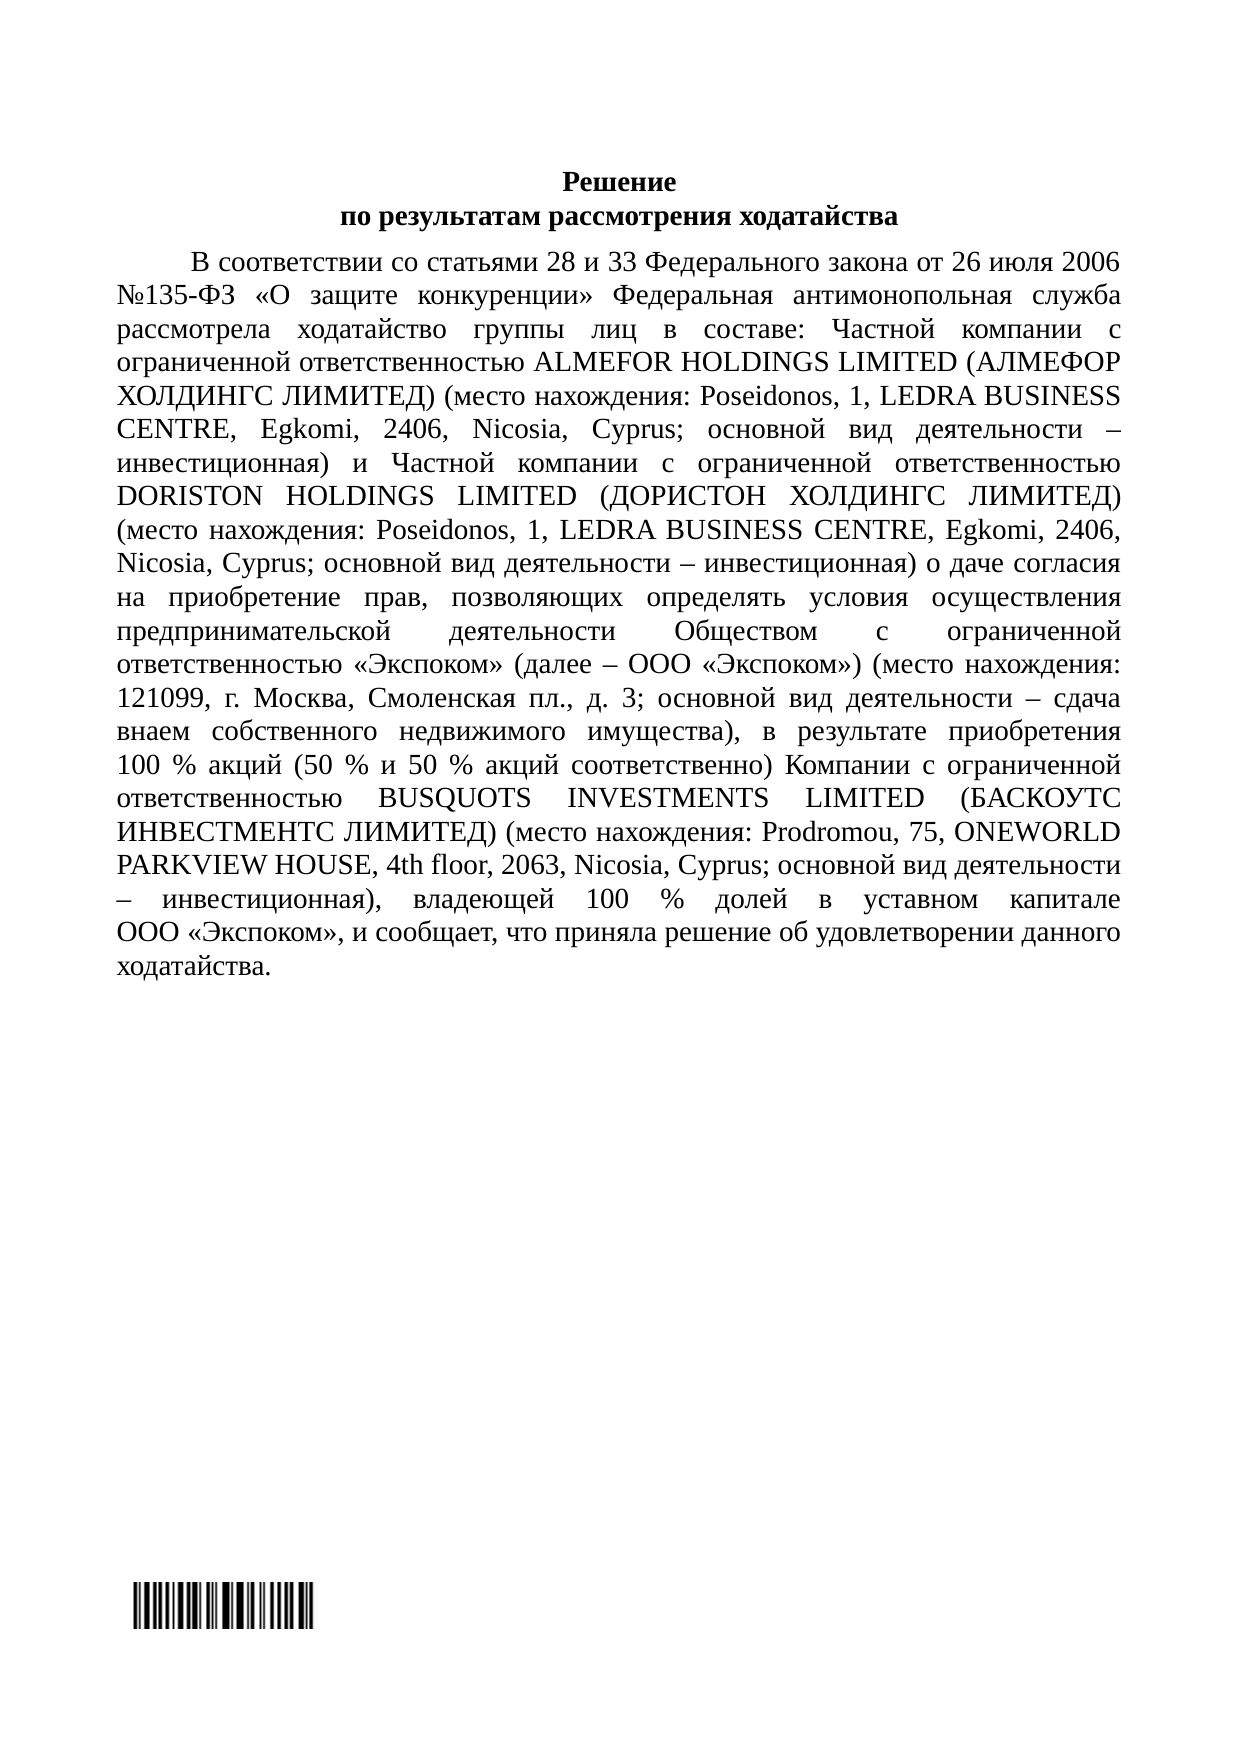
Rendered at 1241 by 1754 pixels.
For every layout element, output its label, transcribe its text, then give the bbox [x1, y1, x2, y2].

picture [118, 1582, 331, 1629]
text по результатам рассмотрения ходатайства [116, 198, 1122, 231]
text В соответствии со статьями 28 и 33 Федерального закона от 26 июля 2006 №135-ФЗ «О защите конкуренции» Федеральная антимонопольная служба рассмотрела ходатайство группы лиц в составе: Частной компании с ограниченной ответственностью ALMEFOR HOLDINGS LIMITED (АЛМЕФОР ХОЛДИНГС ЛИМИТЕД) (место нахождения: Poseidonos, 1, LEDRA BUSINESS CENTRE, Egkomi, 2406, Nicosia, Cyprus; основной вид деятельности – инвестиционная) и Частной компании с ограниченной ответственностью DORISTON HOLDINGS LIMITED (ДОРИСТОН ХОЛДИНГС ЛИМИТЕД) (место нахождения: Poseidonos, 1, LEDRA BUSINESS CENTRE, Egkomi, 2406, Nicosia, Cyprus; основной вид деятельности – инвестиционная) о даче согласия на приобретение прав, позволяющих определять условия осуществления предпринимательской деятельности Обществом с ограниченной ответственностью «Экспоком» (далее – ООО «Экспоком») (место нахождения: 121099, г. Москва, Смоленская пл., д. 3; основной вид деятельности – сдача внаем собственного недвижимого имущества), в результате приобретения 100 % акций (50 % и 50 % акций соответственно) Компании с ограниченной ответственностью BUSQUOTS INVESTMENTS LIMITED (БАСКОУТС ИНВЕСТМЕНТС ЛИМИТЕД) (место нахождения: Prodromou, 75, ONEWORLD PARKVIEW HOUSE, 4th floor, 2063, Nicosia, Cyprus; основной вид деятельности – инвестиционная), владеющей 100 % долей в уставном капитале ООО «Экспоком», и сообщает, что приняла решение об удовлетворении данного ходатайства. [116, 244, 1122, 982]
text Решение [116, 164, 1122, 198]
